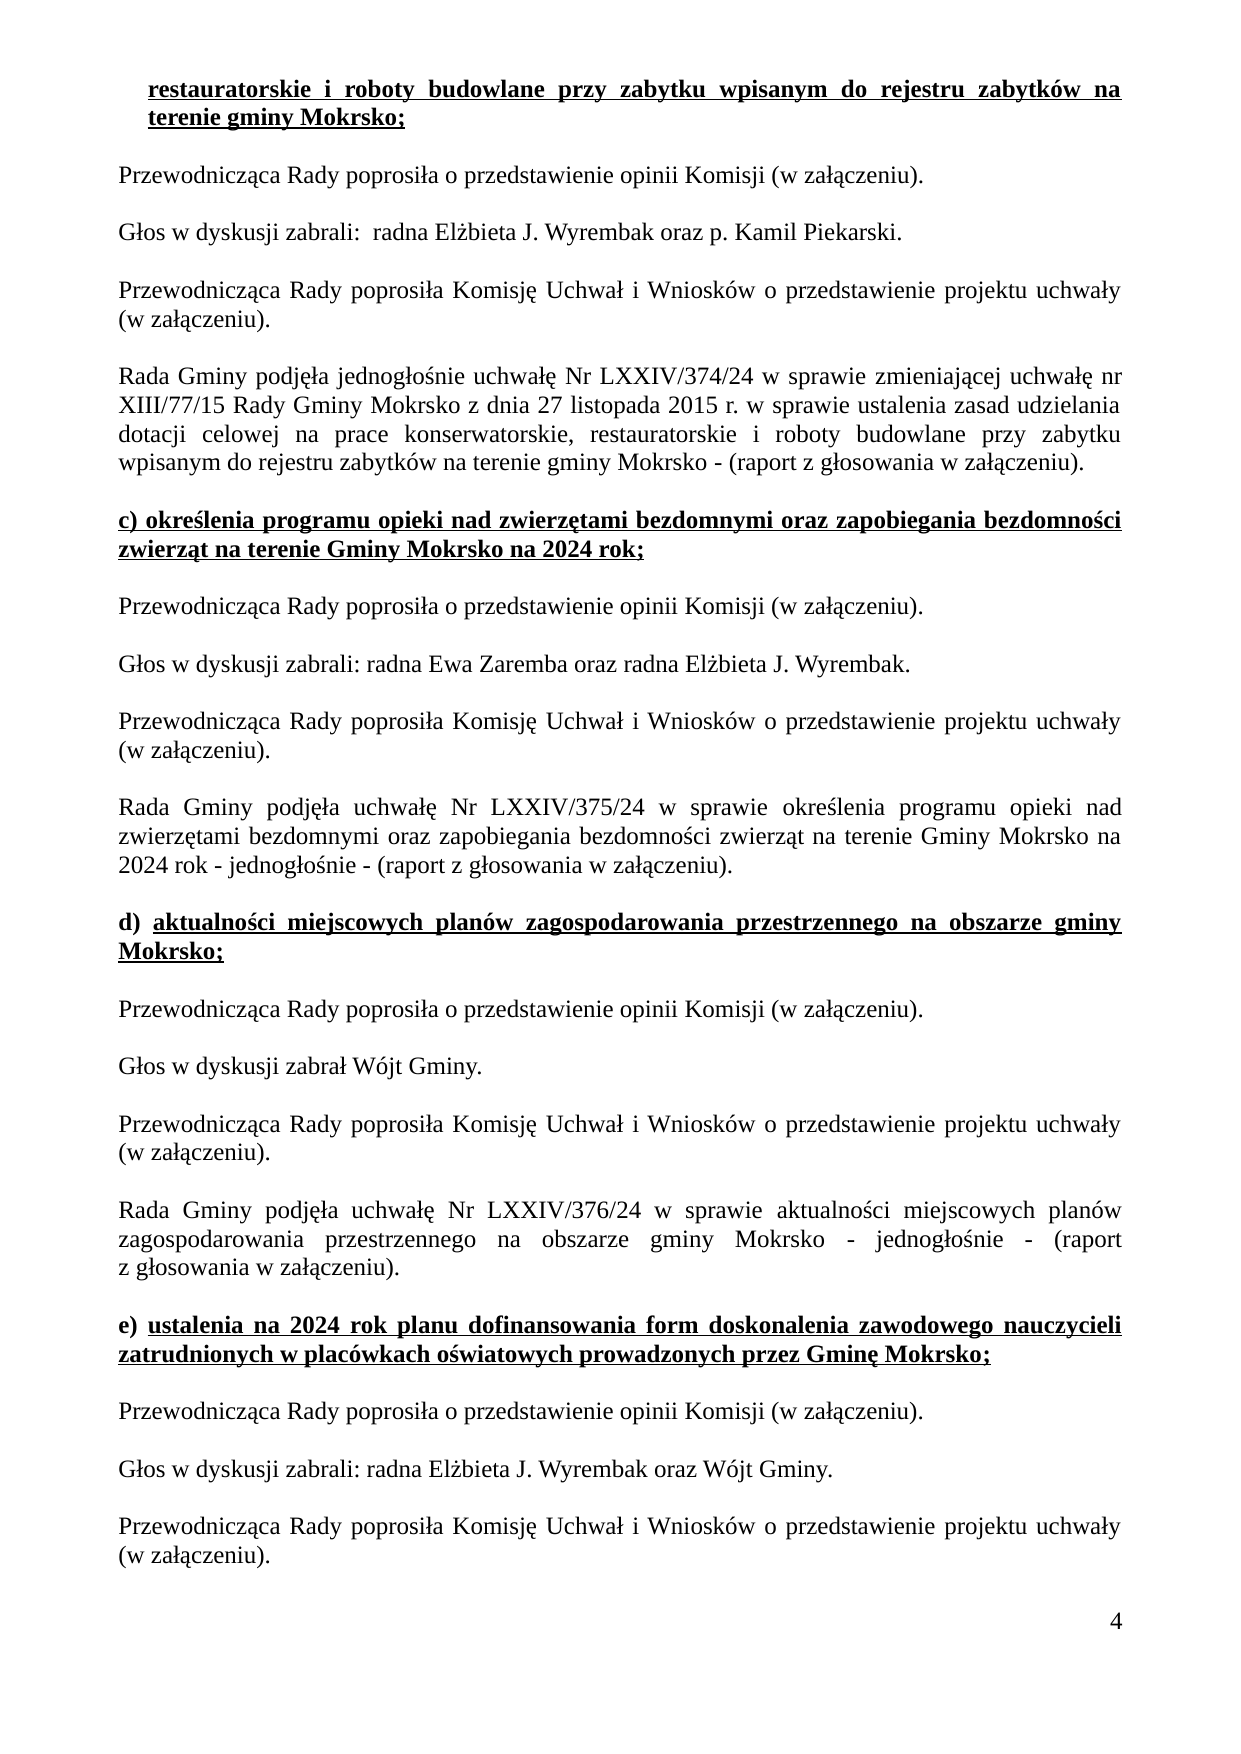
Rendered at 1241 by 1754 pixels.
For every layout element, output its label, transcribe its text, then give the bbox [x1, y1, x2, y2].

text Głos w dyskusji zabrali: radna Ewa Zaremba oraz radna Elżbieta J. Wyrembak. [118, 649, 1122, 677]
text Głos w dyskusji zabrał Wójt Gminy. [118, 1051, 1122, 1080]
text Przewodnicząca Rady poprosiła Komisję Uchwał i Wniosków o przedstawienie projektu uchwały (w załączeniu). [118, 706, 1122, 764]
text c) określenia programu opieki nad zwierzętami bezdomnymi oraz zapobiegania bezdomności [118, 505, 1122, 530]
text zwierząt na terenie Gminy Mokrsko na 2024 rok; [118, 531, 1122, 562]
text d) aktualności miejscowych planów zagospodarowania przestrzennego na obszarze gminy Mokrsko; [118, 907, 1122, 965]
text Przewodnicząca Rady poprosiła o przedstawienie opinii Komisji (w załączeniu). [118, 591, 1122, 620]
text restauratorskie i roboty budowlane przy zabytku wpisanym do rejestru zabytków na terenie gminy Mokrsko; [118, 74, 1122, 131]
text Przewodnicząca Rady poprosiła o przedstawienie opinii Komisji (w załączeniu). [118, 994, 1122, 1022]
text Rada Gminy podjęła uchwałę Nr LXXIV/375/24 w sprawie określenia programu opieki nad zwierzętami bezdomnymi oraz zapobiegania bezdomności zwierząt na terenie Gminy Mokrsko na 2024 rok - jednogłośnie - (raport z głosowania w załączeniu). [118, 792, 1122, 879]
text Rada Gminy podjęła uchwałę Nr LXXIV/376/24 w sprawie aktualności miejscowych planów zagospodarowania przestrzennego na obszarze gminy Mokrsko - jednogłośnie - (raport z głosowania w załączeniu). [118, 1195, 1122, 1281]
text Przewodnicząca Rady poprosiła Komisję Uchwał i Wniosków o przedstawienie projektu uchwały (w załączeniu). [118, 1511, 1122, 1569]
text e) ustalenia na 2024 rok planu dofinansowania form doskonalenia zawodowego nauczycieli zatrudnionych w placówkach oświatowych prowadzonych przez Gminę Mokrsko; [118, 1310, 1122, 1367]
text Głos w dyskusji zabrali: radna Elżbieta J. Wyrembak oraz Wójt Gminy. [118, 1454, 1122, 1482]
text Przewodnicząca Rady poprosiła o przedstawienie opinii Komisji (w załączeniu). [118, 1396, 1122, 1425]
text Przewodnicząca Rady poprosiła o przedstawienie opinii Komisji (w załączeniu). [118, 160, 1122, 189]
text Przewodnicząca Rady poprosiła Komisję Uchwał i Wniosków o przedstawienie projektu uchwały (w załączeniu). [118, 275, 1122, 332]
text Głos w dyskusji zabrali: radna Elżbieta J. Wyrembak oraz p. Kamil Piekarski. [118, 217, 1122, 246]
text Rada Gminy podjęła jednogłośnie uchwałę Nr LXXIV/374/24 w sprawie zmieniającej uchwałę nr XIII/77/15 Rady Gminy Mokrsko z dnia 27 listopada 2015 r. w sprawie ustalenia zasad udzielania dotacji celowej na prace konserwatorskie, restauratorskie i roboty budowlane przy zabytku wpisanym do rejestru zabytków na terenie gminy Mokrsko - (raport z głosowania w załączeniu). [118, 361, 1122, 476]
text Przewodnicząca Rady poprosiła Komisję Uchwał i Wniosków o przedstawienie projektu uchwały (w załączeniu). [118, 1109, 1122, 1166]
